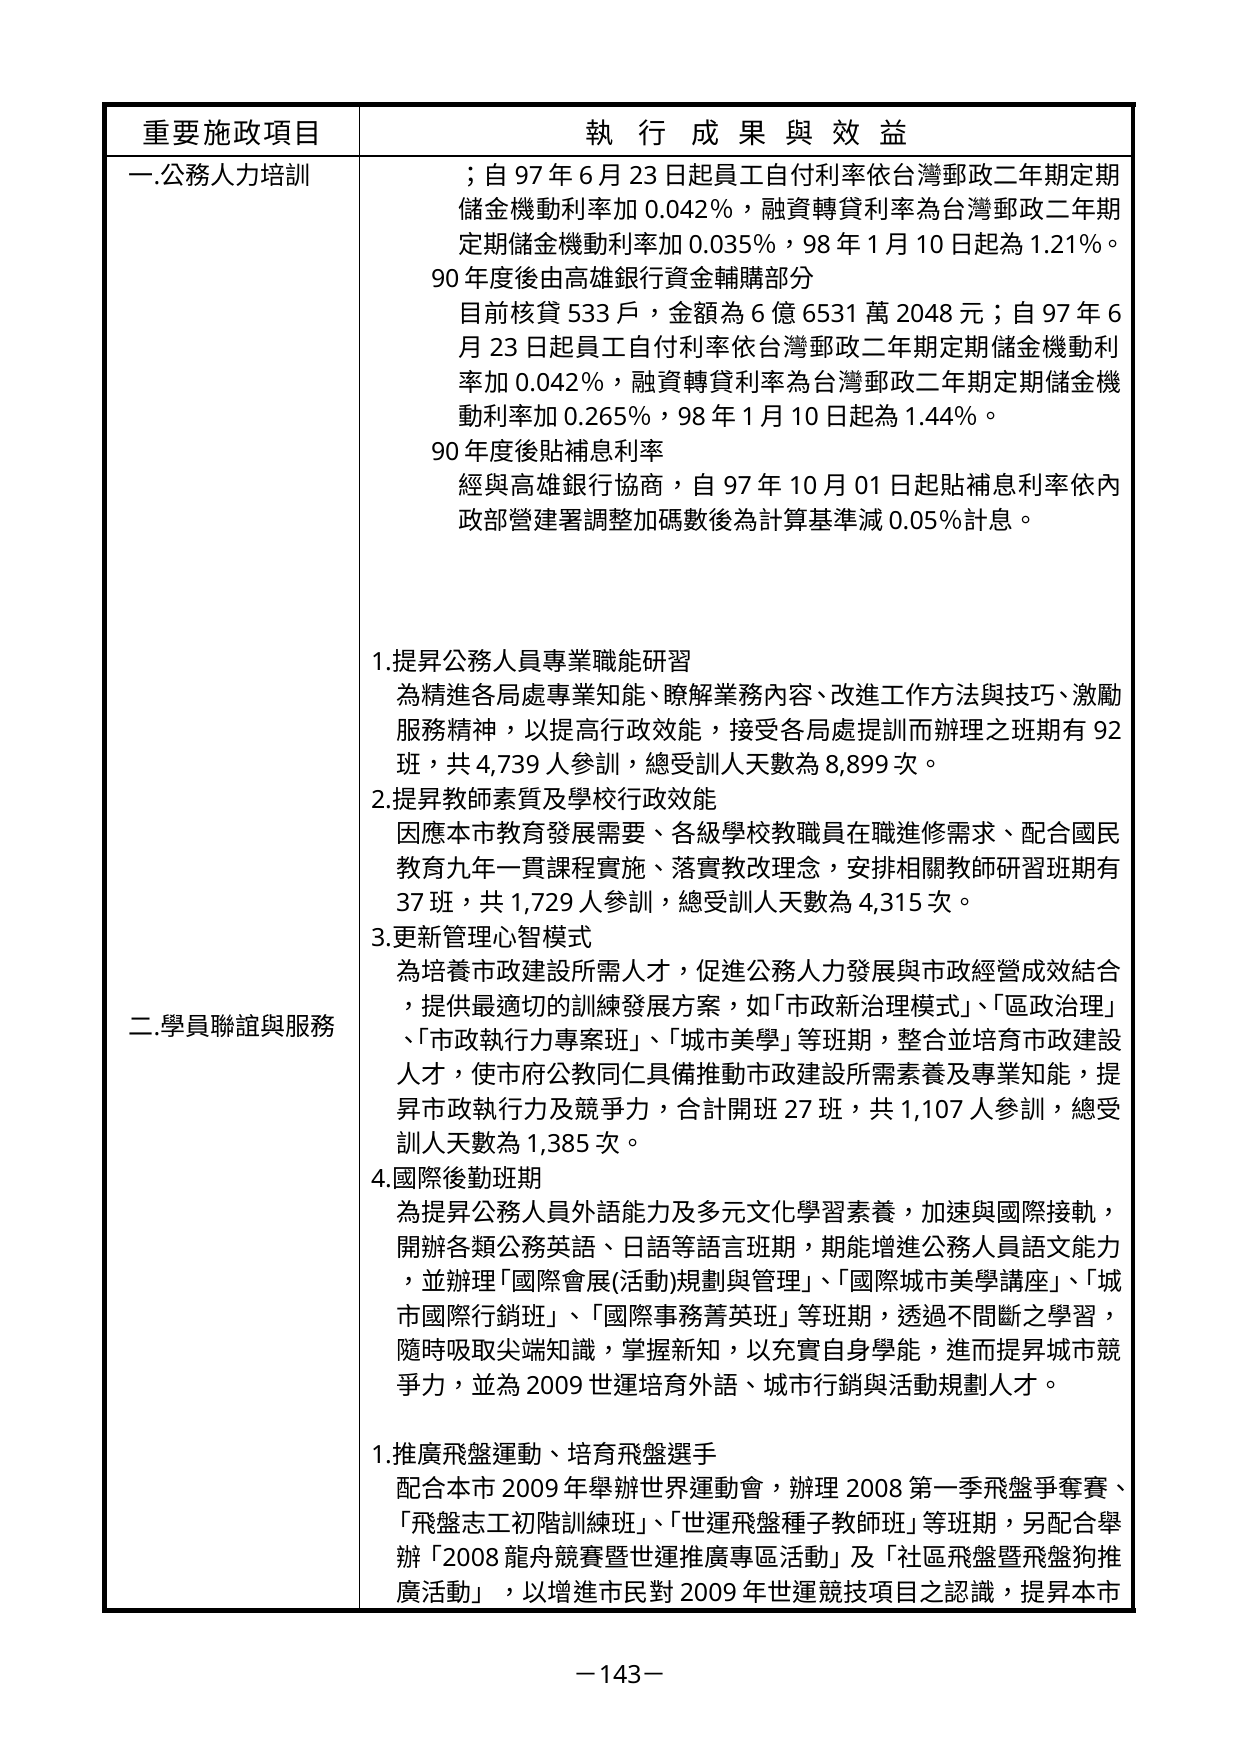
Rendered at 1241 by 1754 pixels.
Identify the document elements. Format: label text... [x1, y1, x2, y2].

table_cell ；自97年6月23日起員工自付利率依台灣郵政二年期定期儲金機動利率加0.042％，融資轉貸利率為台灣郵政二年期定期儲金機動利率加0.035％，98年1月10日起為1.21％。 90年度後由高雄銀行資金輔購部分 目前核貸533戶，金額為6億6531萬2048元；自97年6月23日起員工自付利率依台灣郵政二年期定期儲金機動利率加0.042％，融資轉貸利率為台灣郵政二年期定期儲金機動利率加0.265％，98年1月10日起為1.44％。 90年度後貼補息利率 經與高雄銀行協商，自97年10月01日起貼補息利率依內政部營建署調整加碼數後為計算基準減0.05％計息。 1.提昇公務人員專業職能研習 為精進各局處專業知能、瞭解業務內容、改進工作方法與技巧、激勵服務精神，以提高行政效能，接受各局處提訓而辦理之班期有92班，共4,739人參訓，總受訓人天數為8,899次。 2.提昇教師素質及學校行政效能 因應本市教育發展需要、各級學校教職員在職進修需求、配合國民教育九年一貫課程實施、落實教改理念，安排相關教師研習班期有37班，共1,729人參訓，總受訓人天數為4,315次。 3.更新管理心智模式 為培養市政建設所需人才，促進公務人力發展與市政經營成效結合，提供最適切的訓練發展方案，如「市政新治理模式」、「區政治理」、「市政執行力專案班」、「城市美學」等班期，整合並培育市政建設人才，使市府公教同仁具備推動市政建設所需素養及專業知能，提昇市政執行力及競爭力，合計開班27班，共1,107人參訓，總受訓人天數為1,385次。 4.國際後勤班期 為提昇公務人員外語能力及多元文化學習素養，加速與國際接軌，開辦各類公務英語、日語等語言班期，期能增進公務人員語文能力，並辦理「國際會展(活動)規劃與管理」、「國際城市美學講座」、「城市國際行銷班」、「國際事務菁英班」等班期，透過不間斷之學習，隨時吸取尖端知識，掌握新知，以充實自身學能，進而提昇城市競爭力，並為2009世運培育外語、城市行銷與活動規劃人才。 1.推廣飛盤運動、培育飛盤選手 配合本市2009年舉辦世界運動會，辦理2008第一季飛盤爭奪賽、「飛盤志工初階訓練班」、「世運飛盤種子教師班」等班期，另配合舉辦「2008龍舟競賽暨世運推廣專區活動」及「社區飛盤暨飛盤狗推廣活動」，以增進市民對2009年世運競技項目之認識，提昇本市 [360, 157, 1131, 1608]
table_cell 一.公務人力培訓 二.學員聯誼與服務 [107, 157, 359, 1608]
table_header 執 行 成 果 與 效 益 [360, 107, 1131, 155]
table_header 重要施政項目 [107, 107, 359, 155]
